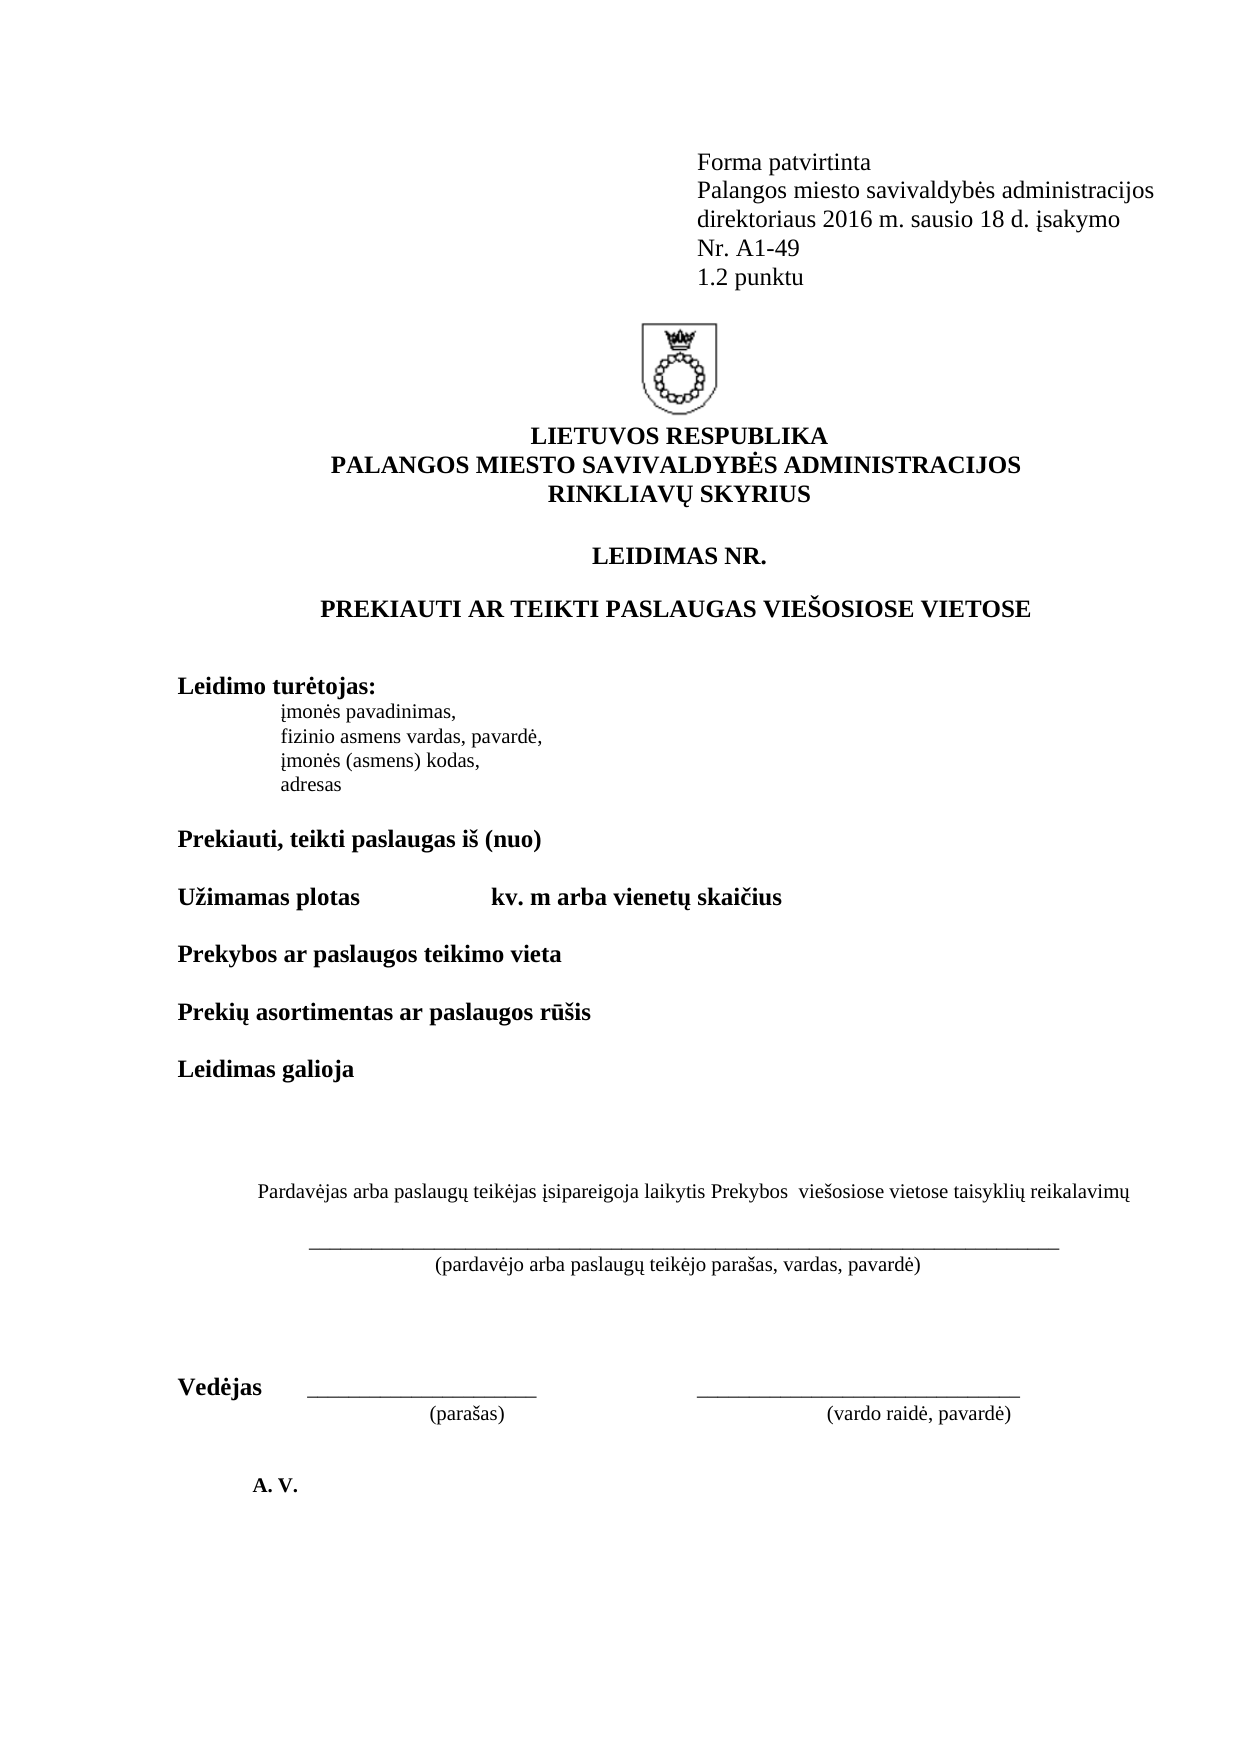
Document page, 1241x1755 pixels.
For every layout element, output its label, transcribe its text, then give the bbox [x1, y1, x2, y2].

text įmonės (asmens) kodas, [177, 748, 1181, 772]
text PALANGOS MIESTO SAVIVALDYBĖS ADMINISTRACIJOS [177, 450, 1181, 479]
text 1.2 punktu [567, 262, 1181, 291]
text Nr. A1-49 [697, 233, 1181, 262]
text PREKIAUTI AR TEIKTI PASLAUGAS VIEŠOSIOSE VIETOSE [177, 594, 1181, 623]
text adresas [177, 772, 1181, 796]
text Prekybos ar paslaugos teikimo vieta [177, 939, 1181, 968]
text Prekių asortimentas ar paslaugos rūšis [177, 997, 1181, 1026]
text LEIDIMAS NR. [177, 541, 1181, 570]
text Vedėjas ______________________ _______________________________ [177, 1372, 1181, 1401]
text fizinio asmens vardas, pavardė, [177, 723, 1181, 748]
text Užimamas plotas kv. m arba vienetų skaičius [177, 882, 1181, 911]
text RINKLIAVŲ SKYRIUS [177, 479, 1181, 507]
text (pardavėjo arba paslaugų teikėjo parašas, vardas, pavardė) [177, 1252, 1181, 1276]
text Palangos miesto savivaldybės administracijos [697, 176, 1181, 204]
text Pardavėjas arba paslaugų teikėjas įsipareigoja laikytis Prekybos viešosiose vietose taisyklių reikalavimų [207, 1179, 1181, 1203]
text ________________________________________________________________________ [177, 1228, 1181, 1252]
text įmonės pavadinimas, [177, 699, 1181, 723]
text Leidimo turėtojas: [177, 671, 1181, 699]
text Forma patvirtinta [697, 147, 1181, 176]
text (parašas) (vardo raidė, pavardė) [177, 1401, 1181, 1425]
text direktoriaus 2016 m. sausio 18 d. įsakymo [697, 204, 1181, 233]
text A. V. [252, 1473, 1181, 1497]
text LIETUVOS RESPUBLIKA [177, 421, 1181, 450]
text Prekiauti, teikti paslaugas iš (nuo) [177, 824, 1181, 853]
text Leidimas galioja [177, 1054, 1181, 1083]
